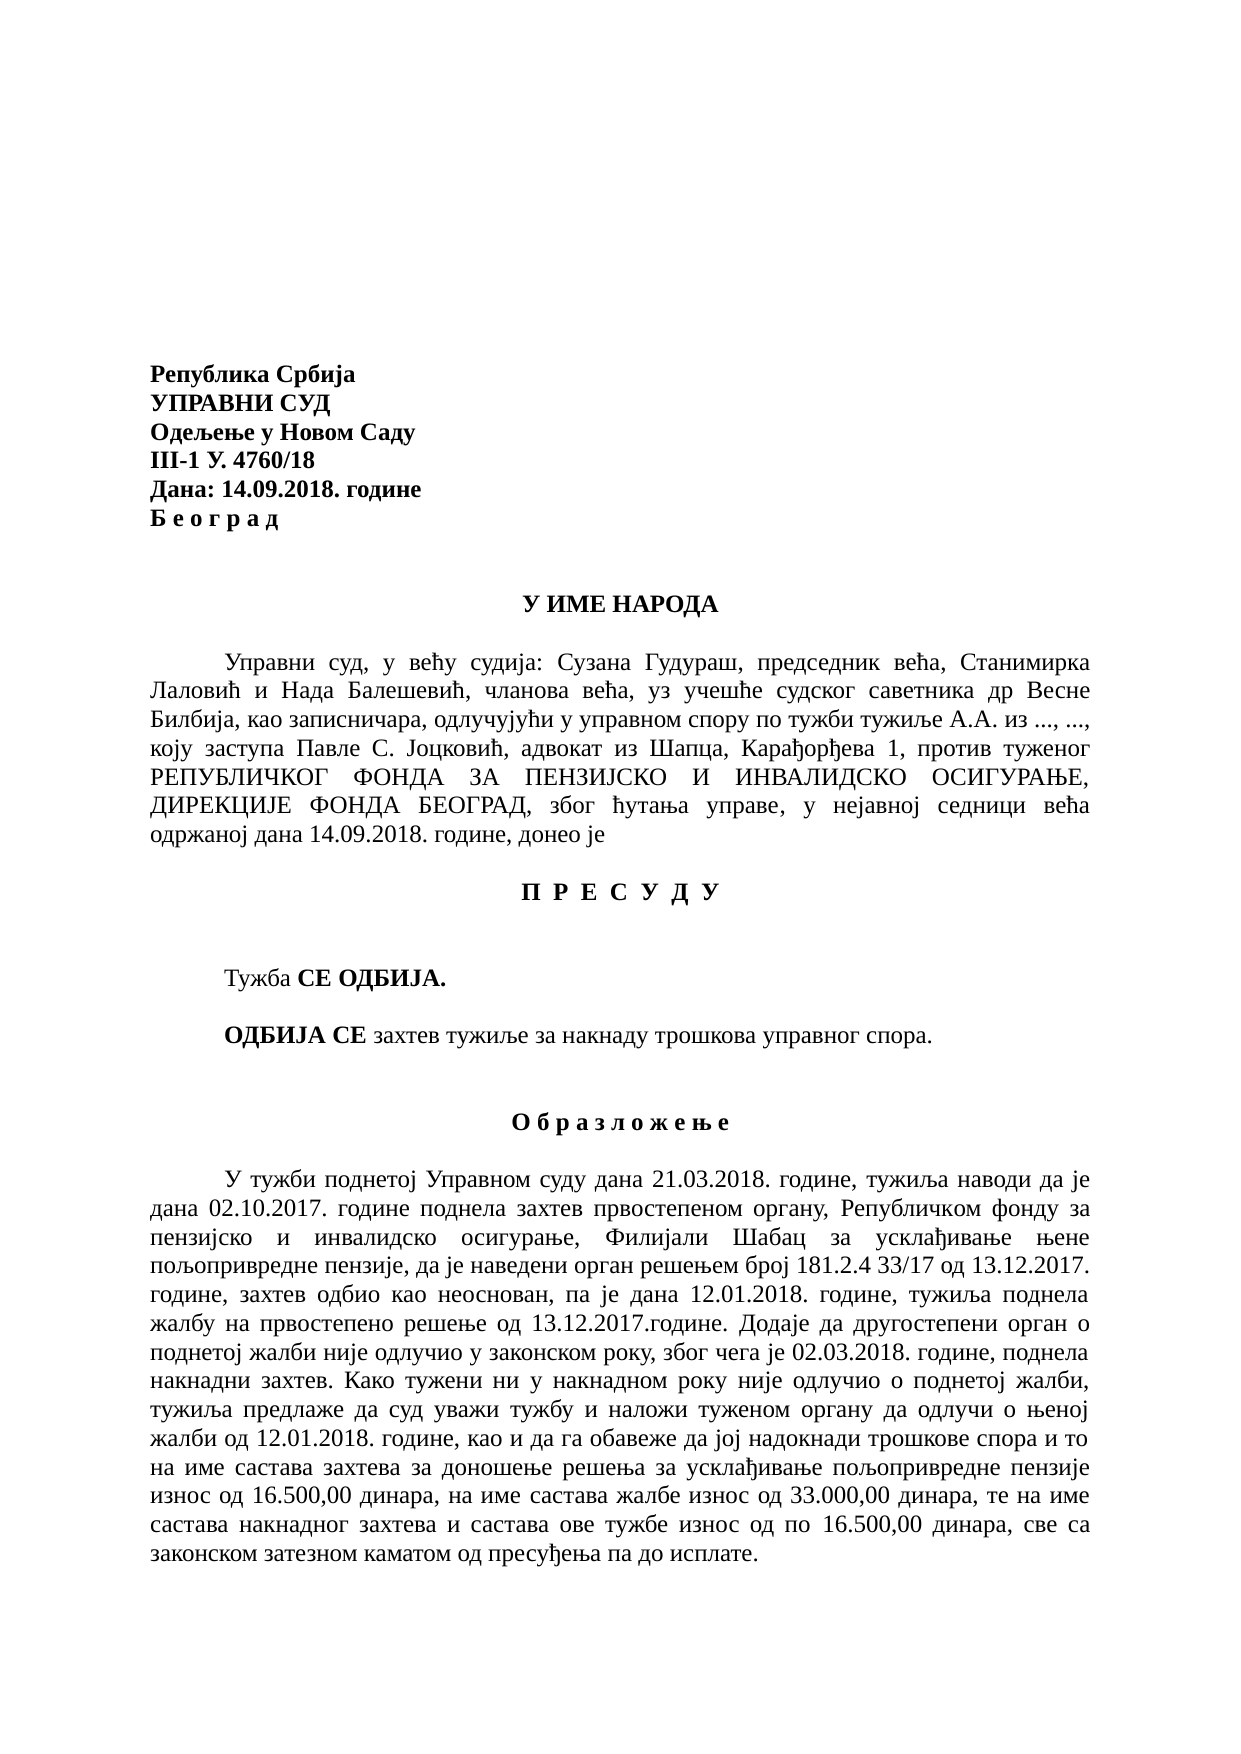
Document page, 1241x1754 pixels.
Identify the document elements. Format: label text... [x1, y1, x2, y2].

text У ИМЕ НАРОДА [150, 589, 1090, 618]
text У тужби поднетој Управном суду дана 21.03.2018. године, тужиља наводи да је дана 02.10.2017. године поднела захтев првостепеном органу, Републичком фонду за пензијско и инвалидско осигурање, Филијали Шабац за усклађивање њене пољопривредне пензије, да је наведени орган решењем број 181.2.4 33/17 од 13.12.2017. године, захтев одбио као неоснован, па је дана 12.01.2018. године, тужиља поднела жалбу на првостепено решење од 13.12.2017.године. Додаје да другостепени орган о поднетој жалби није одлучио у законском року, због чега је 02.03.2018. године, поднела накнадни захтев. Како тужени ни у накнадном року није одлучио о поднетој жалби, тужиља предлаже да суд уважи тужбу и наложи туженом органу да одлучи о њеној жалби од 12.01.2018. године, као и да га обавеже да јој надокнади трошкове спора и то на име састава захтева за доношење решења за усклађивање пољопривредне пензије износ од 16.500,00 динара, на име састава жалбе износ од 33.000,00 динара, те на име састава накнадног захтева и састава ове тужбе износ од по 16.500,00 динара, све са законском затезном каматом од пресуђења па до исплате. [150, 1164, 1090, 1567]
text III-1 У. 4760/18 [150, 445, 1090, 474]
text Б е о г р а д [150, 503, 1090, 532]
text О б р а з л о ж е њ е [150, 1107, 1090, 1135]
text Тужба СЕ ОДБИЈА. [150, 963, 1090, 992]
text Oдељење у Новом Саду [150, 417, 1090, 445]
text ОДБИЈА СЕ захтев тужиље за накнаду трошкова управног спора. [150, 1020, 1090, 1049]
text Дана: 14.09.2018. године [150, 474, 1090, 503]
text Управни суд, у већу судија: Сузана Гудураш, председник већа, Станимирка Лаловић и Нада Балешевић, чланова већа, уз учешће судског саветника др Весне Билбија, као записничарa, одлучујући у управном спору по тужби тужиље А.А. из ..., ..., коју заступа Павле С. Јоцковић, адвокат из Шапца, Карађорђева 1, против туженог РЕПУБЛИЧКОГ ФОНДА ЗА ПЕНЗИЈСКО И ИНВАЛИДСКО ОСИГУРАЊЕ, ДИРЕКЦИЈЕ ФОНДА БЕОГРАД, због ћутања управе, у нејавној седници већа одржаној дана 14.09.2018. године, донео је [150, 647, 1090, 848]
text УПРАВНИ СУД [150, 388, 1090, 417]
text Република Србија [150, 148, 1090, 388]
text П Р Е С У Д У [150, 877, 1090, 905]
